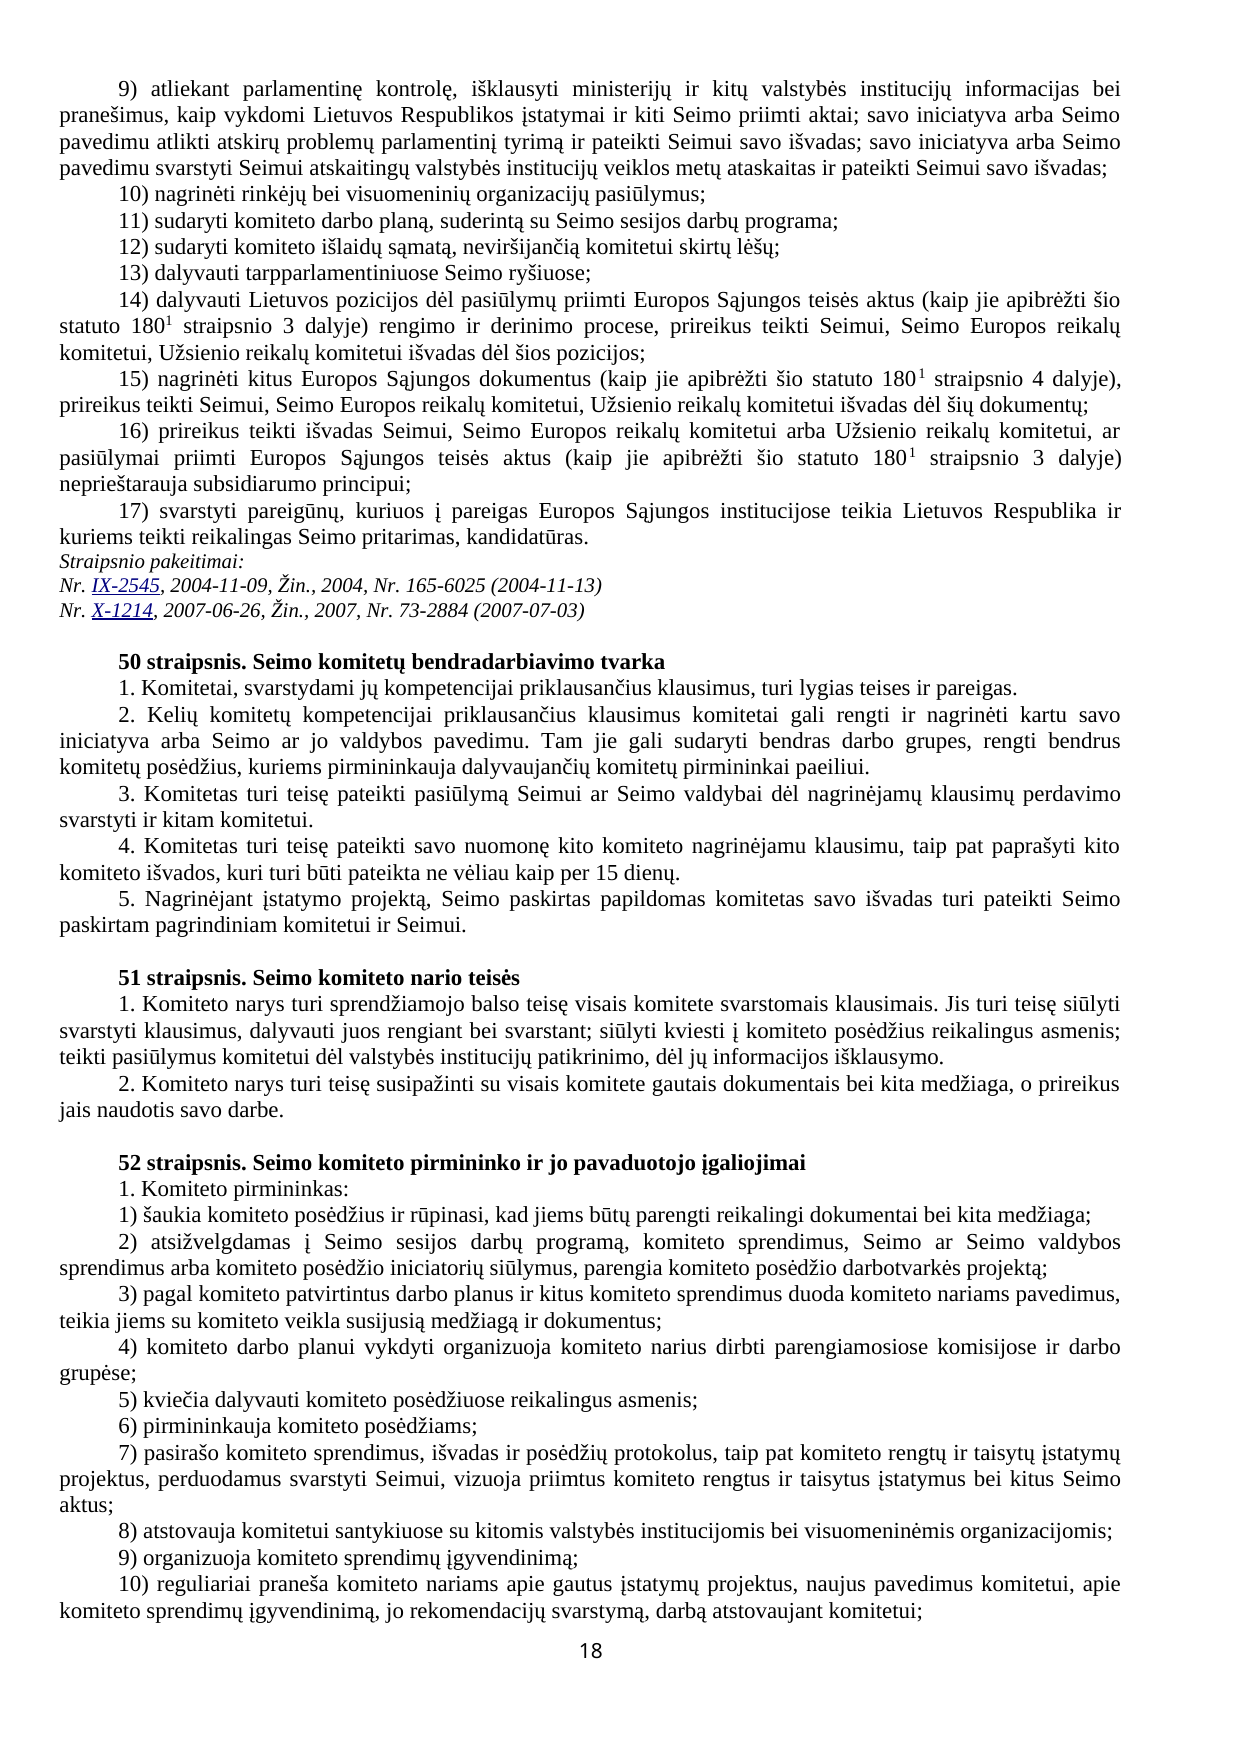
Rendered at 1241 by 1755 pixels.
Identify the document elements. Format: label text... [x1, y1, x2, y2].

text 4. Komitetas turi teisę pateikti savo nuomonę kito komiteto nagrinėjamu klausimu, taip pat paprašyti kito komiteto išvados, kuri turi būti pateikta ne vėliau kaip per 15 dienų. [59, 832, 1122, 885]
text 51 straipsnis. Seimo komiteto nario teisės [59, 964, 1122, 991]
text 14) dalyvauti Lietuvos pozicijos dėl pasiūlymų priimti Europos Sąjungos teisės aktus (kaip jie apibrėžti šio statuto 1801 straipsnio 3 dalyje) rengimo ir derinimo procese, prireikus teikti Seimui, Seimo Europos reikalų komitetui, Užsienio reikalų komitetui išvadas dėl šios pozicijos; [59, 286, 1122, 365]
text 10) nagrinėti rinkėjų bei visuomeninių organizacijų pasiūlymus; [59, 180, 1122, 207]
text 17) svarstyti pareigūnų, kuriuos į pareigas Europos Sąjungos institucijose teikia Lietuvos Respublika ir kuriems teikti reikalingas Seimo pritarimas, kandidatūras. [59, 497, 1122, 549]
text 2. Kelių komitetų kompetencijai priklausančius klausimus komitetai gali rengti ir nagrinėti kartu savo iniciatyva arba Seimo ar jo valdybos pavedimu. Tam jie gali sudaryti bendras darbo grupes, rengti bendrus komitetų posėdžius, kuriems pirmininkauja dalyvaujančių komitetų pirmininkai paeiliui. [59, 701, 1122, 780]
text 9) atliekant parlamentinę kontrolę, išklausyti ministerijų ir kitų valstybės institucijų informacijas bei pranešimus, kaip vykdomi Lietuvos Respublikos įstatymai ir kiti Seimo priimti aktai; savo iniciatyva arba Seimo pavedimu atlikti atskirų problemų parlamentinį tyrimą ir pateikti Seimui savo išvadas; savo iniciatyva arba Seimo pavedimu svarstyti Seimui atskaitingų valstybės institucijų veiklos metų ataskaitas ir pateikti Seimui savo išvadas; [59, 75, 1122, 180]
text 12) sudaryti komiteto išlaidų sąmatą, neviršijančią komitetui skirtų lėšų; [59, 233, 1122, 259]
text 1. Komiteto pirmininkas: [59, 1175, 1122, 1201]
text 2) atsižvelgdamas į Seimo sesijos darbų programą, komiteto sprendimus, Seimo ar Seimo valdybos sprendimus arba komiteto posėdžio iniciatorių siūlymus, parengia komiteto posėdžio darbotvarkės projektą; [59, 1228, 1122, 1280]
text 5. Nagrinėjant įstatymo projektą, Seimo paskirtas papildomas komitetas savo išvadas turi pateikti Seimo paskirtam pagrindiniam komitetui ir Seimui. [59, 885, 1122, 938]
text Nr. X-1214, 2007-06-26, Žin., 2007, Nr. 73-2884 (2007-07-03) [59, 597, 1122, 622]
text 9) organizuoja komiteto sprendimų įgyvendinimą; [59, 1544, 1122, 1570]
text Nr. IX-2545, 2004-11-09, Žin., 2004, Nr. 165-6025 (2004-11-13) [59, 573, 1122, 597]
text 2. Komiteto narys turi teisę susipažinti su visais komitete gautais dokumentais bei kita medžiaga, o prireikus jais naudotis savo darbe. [59, 1069, 1122, 1122]
text 11) sudaryti komiteto darbo planą, suderintą su Seimo sesijos darbų programa; [59, 207, 1122, 233]
text 16) prireikus teikti išvadas Seimui, Seimo Europos reikalų komitetui arba Užsienio reikalų komitetui, ar pasiūlymai priimti Europos Sąjungos teisės aktus (kaip jie apibrėžti šio statuto 1801 straipsnio 3 dalyje) neprieštarauja subsidiarumo principui; [59, 418, 1122, 497]
text 6) pirmininkauja komiteto posėdžiams; [59, 1412, 1122, 1438]
text 13) dalyvauti tarpparlamentiniuose Seimo ryšiuose; [59, 259, 1122, 286]
text 1. Komitetai, svarstydami jų kompetencijai priklausančius klausimus, turi lygias teises ir pareigas. [59, 674, 1122, 701]
text 7) pasirašo komiteto sprendimus, išvadas ir posėdžių protokolus, taip pat komiteto rengtų ir taisytų įstatymų projektus, perduodamus svarstyti Seimui, vizuoja priimtus komiteto rengtus ir taisytus įstatymus bei kitus Seimo aktus; [59, 1438, 1122, 1518]
text 3. Komitetas turi teisę pateikti pasiūlymą Seimui ar Seimo valdybai dėl nagrinėjamų klausimų perdavimo svarstyti ir kitam komitetui. [59, 780, 1122, 832]
text 52 straipsnis. Seimo komiteto pirmininko ir jo pavaduotojo įgaliojimai [59, 1149, 1122, 1175]
text 15) nagrinėti kitus Europos Sąjungos dokumentus (kaip jie apibrėžti šio statuto 1801 straipsnio 4 dalyje), prireikus teikti Seimui, Seimo Europos reikalų komitetui, Užsienio reikalų komitetui išvadas dėl šių dokumentų; [59, 365, 1122, 418]
text 1) šaukia komiteto posėdžius ir rūpinasi, kad jiems būtų parengti reikalingi dokumentai bei kita medžiaga; [59, 1201, 1122, 1228]
text 1. Komiteto narys turi sprendžiamojo balso teisę visais komitete svarstomais klausimais. Jis turi teisę siūlyti svarstyti klausimus, dalyvauti juos rengiant bei svarstant; siūlyti kviesti į komiteto posėdžius reikalingus asmenis; teikti pasiūlymus komitetui dėl valstybės institucijų patikrinimo, dėl jų informacijos išklausymo. [59, 991, 1122, 1069]
text 50 straipsnis. Seimo komitetų bendradarbiavimo tvarka [59, 648, 1122, 674]
text 3) pagal komiteto patvirtintus darbo planus ir kitus komiteto sprendimus duoda komiteto nariams pavedimus, teikia jiems su komiteto veikla susijusią medžiagą ir dokumentus; [59, 1280, 1122, 1333]
text 4) komiteto darbo planui vykdyti organizuoja komiteto narius dirbti parengiamosiose komisijose ir darbo grupėse; [59, 1333, 1122, 1386]
text 5) kviečia dalyvauti komiteto posėdžiuose reikalingus asmenis; [59, 1386, 1122, 1412]
text 10) reguliariai praneša komiteto nariams apie gautus įstatymų projektus, naujus pavedimus komitetui, apie komiteto sprendimų įgyvendinimą, jo rekomendacijų svarstymą, darbą atstovaujant komitetui; [59, 1570, 1122, 1623]
text Straipsnio pakeitimai: [59, 549, 1122, 573]
text 8) atstovauja komitetui santykiuose su kitomis valstybės institucijomis bei visuomeninėmis organizacijomis; [59, 1518, 1122, 1544]
